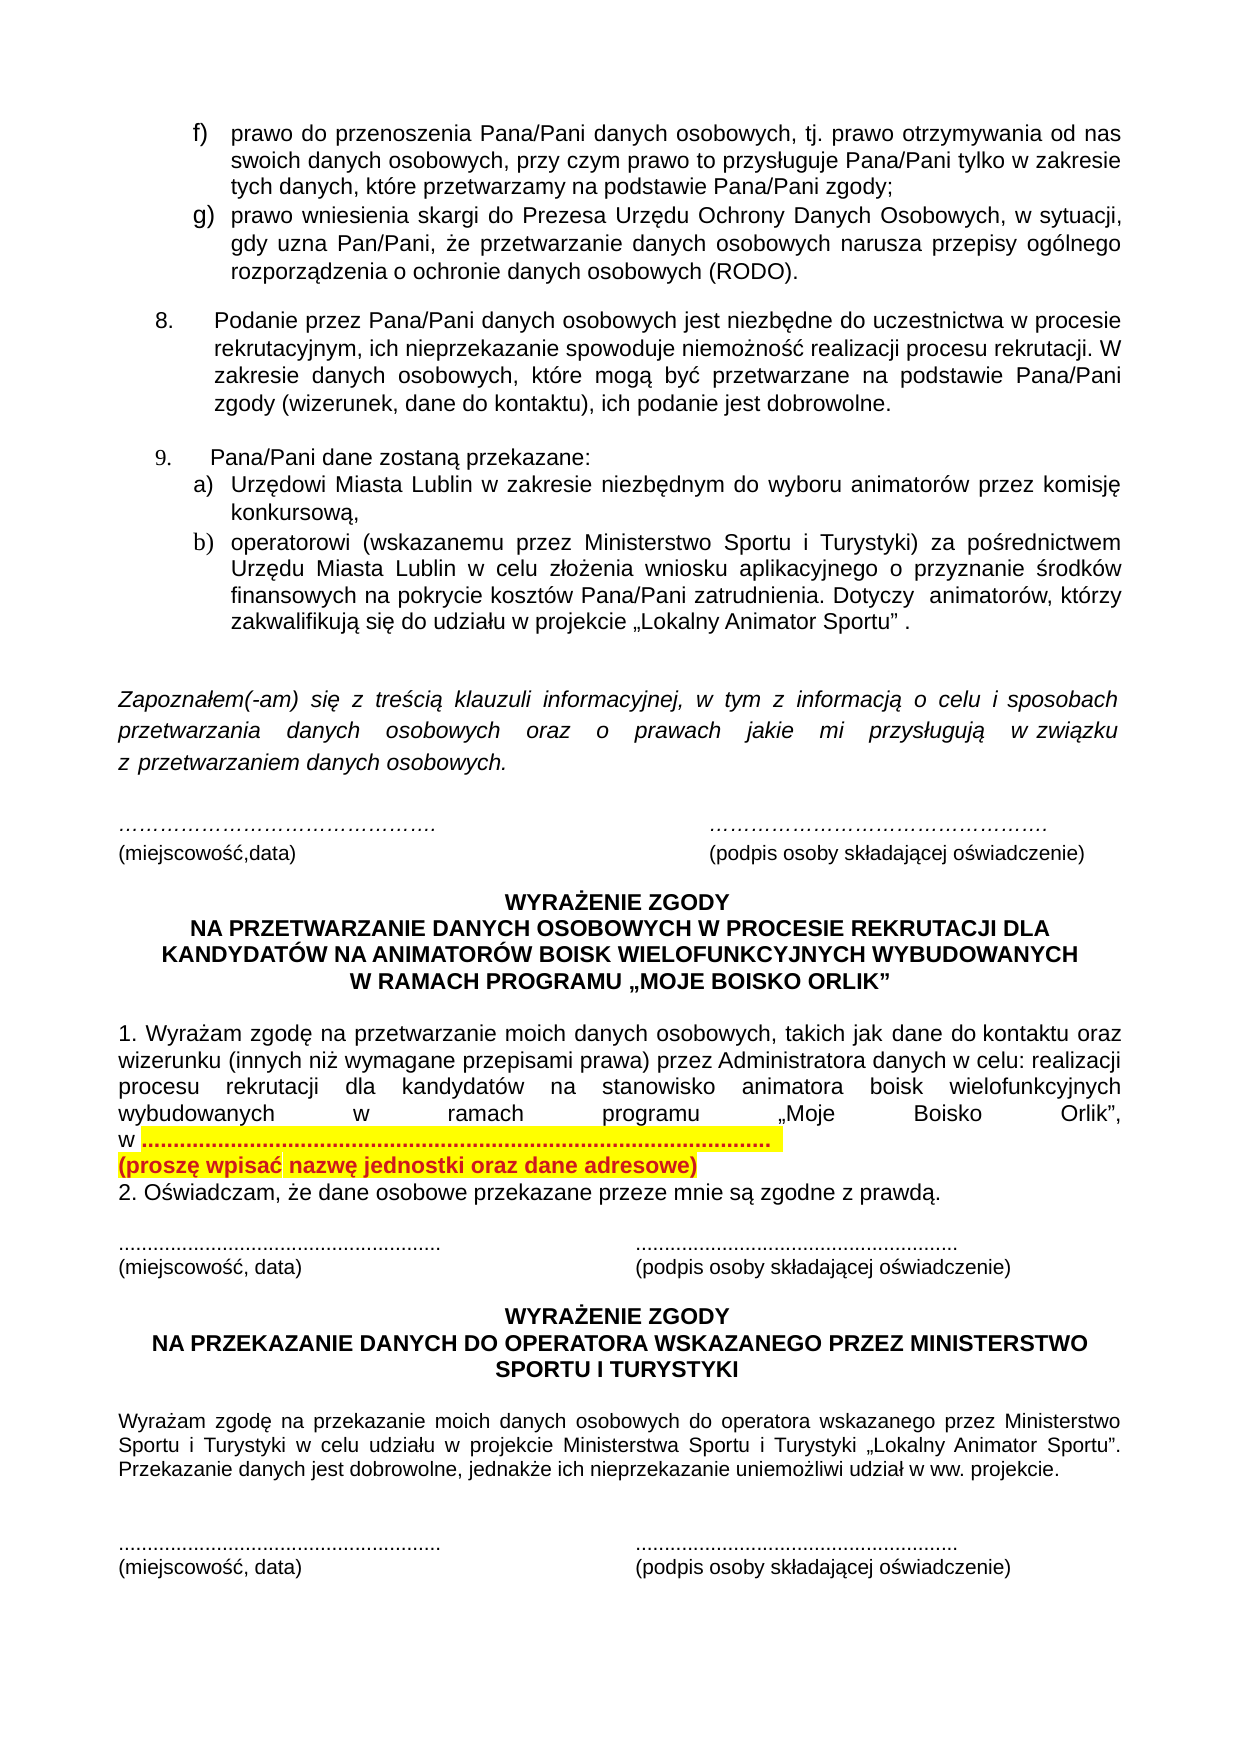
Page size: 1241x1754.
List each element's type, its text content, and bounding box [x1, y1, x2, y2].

text ........................................................ ........................................................ [118, 1231, 1122, 1255]
text Zapoznałem(-am) się z treścią klauzuli informacyjnej, w tym z informacją o celu i sposobach przetwarzania danych osobowych oraz o prawach jakie mi przysługują w związku z przetwarzaniem danych osobowych. [118, 686, 1120, 775]
text WYRAŻENIE ZGODY [118, 889, 1122, 915]
text 2. Oświadczam, że dane osobowe przekazane przeze mnie są zgodne z prawdą. [118, 1178, 1122, 1205]
text NA PRZEKAZANIE DANYCH DO OPERATORA WSKAZANEGO PRZEZ MINISTERSTWO SPORTU I TURYSTYKI [118, 1329, 1122, 1382]
list Podanie przez Pana/Pani danych osobowych jest niezbędne do uczestnictwa w procesie rekrutacyjnym, ich nieprzekazanie spowoduje niemożność realizacji procesu rekrutacji. W zakresie danych osobowych, które mogą być przetwarzane na podstawie Pana/Pani zgody (wizerunek, dane do kontaktu), ich podanie jest dobrowolne. [155, 307, 1122, 416]
list operatorowi (wskazanemu przez Ministerstwo Sportu i Turystyki) za pośrednictwem Urzędu Miasta Lublin w celu złożenia wniosku aplikacyjnego o przyznanie środków finansowych na pokrycie kosztów Pana/Pani zatrudnienia. Dotyczy animatorów, którzy zakwalifikują się do udziału w projekcie „Lokalny Animator Sportu” . [193, 527, 1122, 634]
text WYRAŻENIE ZGODY [118, 1303, 1122, 1329]
list Urzędowi Miasta Lublin w zakresie niezbędnym do wyboru animatorów przez komisję konkursową, [193, 471, 1122, 525]
list prawo wniesienia skargi do Prezesa Urzędu Ochrony Danych Osobowych, w sytuacji, gdy uzna Pan/Pani, że przetwarzanie danych osobowych narusza przepisy ogólnego rozporządzenia o ochronie danych osobowych (RODO). [193, 199, 1122, 284]
text NA PRZETWARZANIE DANYCH OSOBOWYCH W PROCESIE REKRUTACJI DLA KANDYDATÓW NA ANIMATORÓW BOISK WIELOFUNKCYJNYCH WYBUDOWANYCH W RAMACH PROGRAMU „MOJE BOISKO ORLIK” [118, 915, 1122, 994]
text ………………………………………. …………………………………………. [118, 812, 1120, 836]
text 1. Wyrażam zgodę na przetwarzanie moich danych osobowych, takich jak dane do kontaktu oraz wizerunku (innych niż wymagane przepisami prawa) przez Administratora danych w celu: realizacji procesu rekrutacji dla kandydatów na stanowisko animatora boisk wielofunkcyjnych wybudowanych w ramach programu „Moje Boisko Orlik”, w ................................................................................................... (proszę wpisać nazwę jednostki oraz dane adresowe) [118, 1020, 1122, 1178]
list Pana/Pani dane zostaną przekazane: [155, 444, 1122, 470]
text Wyrażam zgodę na przekazanie moich danych osobowych do operatora wskazanego przez Ministerstwo Sportu i Turystyki w celu udziału w projekcie Ministerstwa Sportu i Turystyki „Lokalny Animator Sportu”. Przekazanie danych jest dobrowolne, jednakże ich nieprzekazanie uniemożliwi udział w ww. projekcie. [118, 1408, 1122, 1480]
text ........................................................ ........................................................ [118, 1531, 1122, 1555]
list prawo do przenoszenia Pana/Pani danych osobowych, tj. prawo otrzymywania od nas swoich danych osobowych, przy czym prawo to przysługuje Pana/Pani tylko w zakresie tych danych, które przetwarzamy na podstawie Pana/Pani zgody; [193, 118, 1122, 199]
text (miejscowość, data) (podpis osoby składającej oświadczenie) [118, 1555, 1122, 1579]
text (miejscowość, data) (podpis osoby składającej oświadczenie) [118, 1255, 1122, 1279]
text (miejscowość,data) (podpis osoby składającej oświadczenie) [118, 841, 1122, 865]
